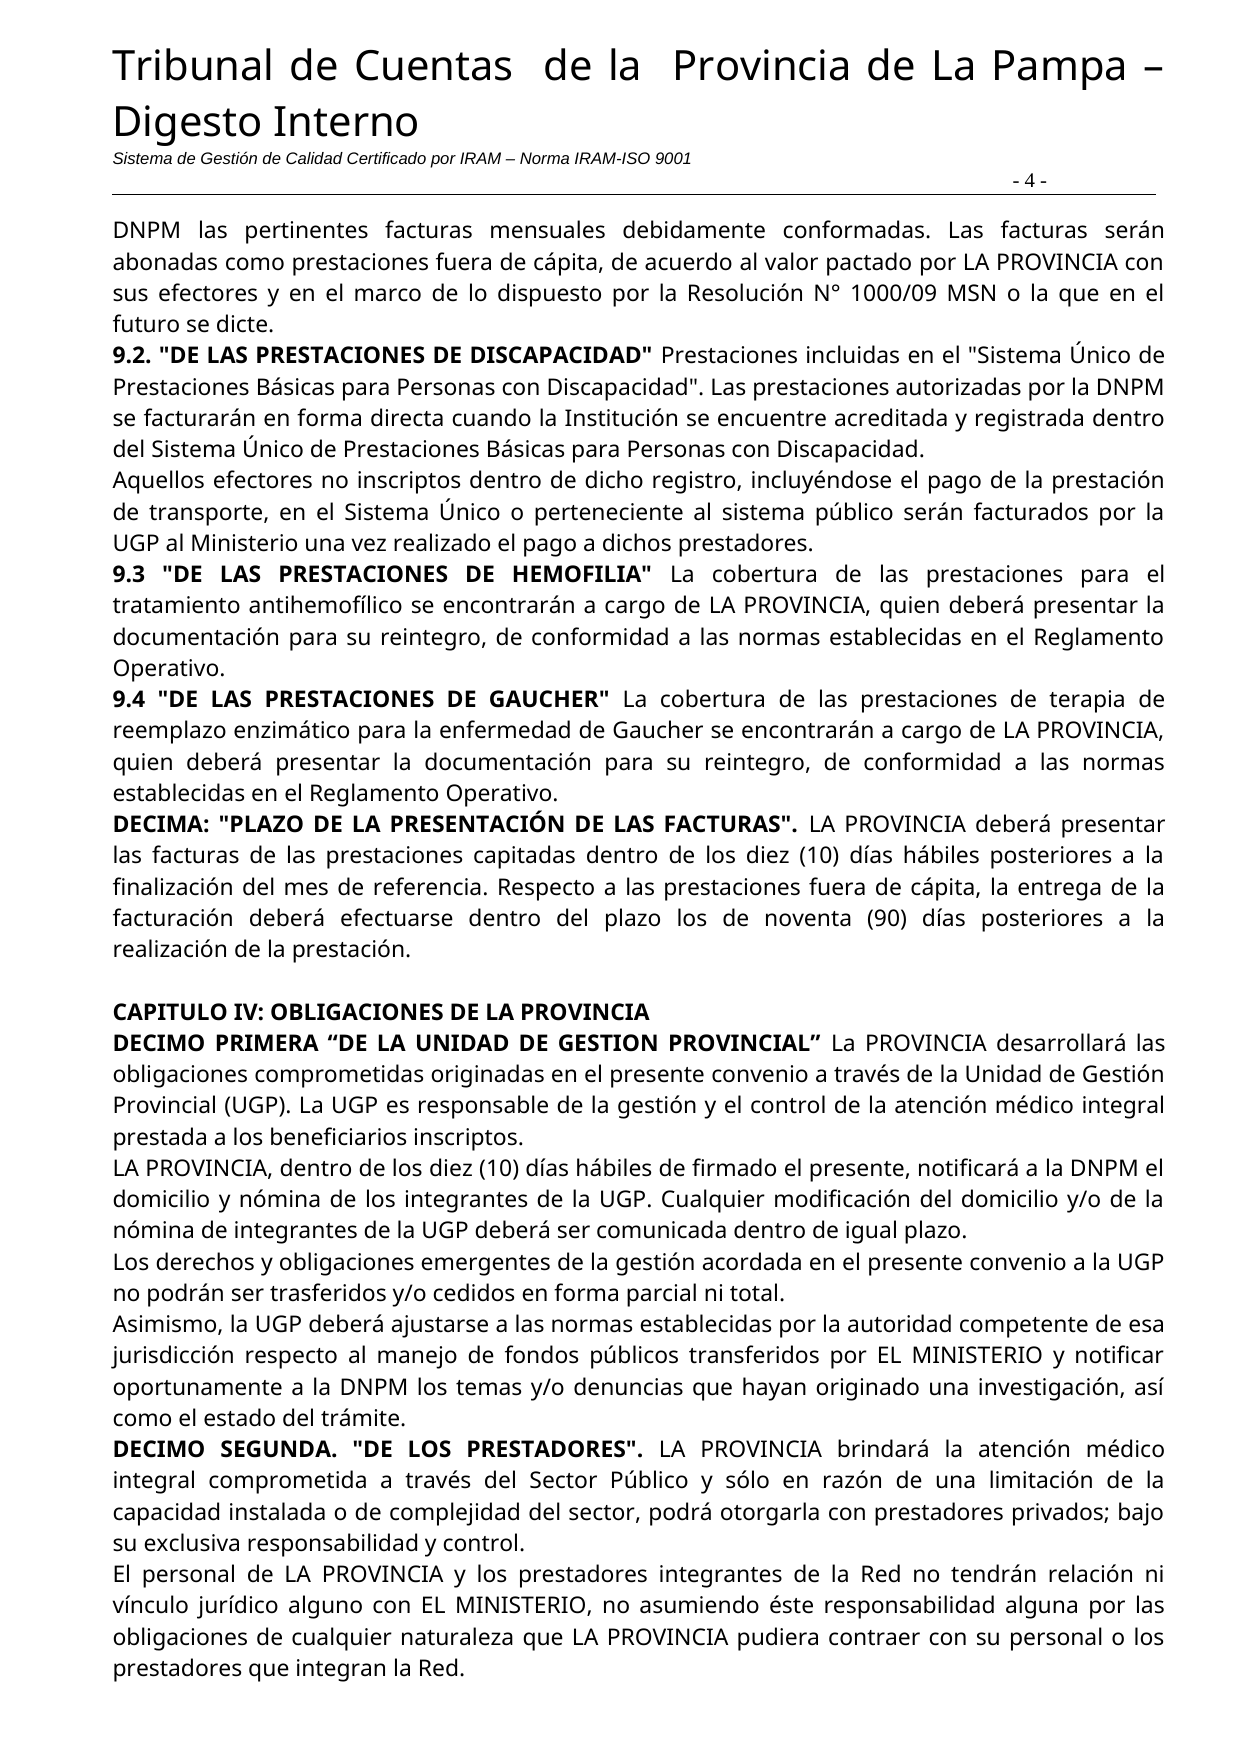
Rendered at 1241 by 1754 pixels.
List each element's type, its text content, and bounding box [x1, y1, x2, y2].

text DECIMA: "PLAZO DE LA PRESENTACIÓN DE LAS FACTURAS". LA PROVINCIA deberá presentar las facturas de las prestaciones capitadas dentro de los diez (10) días hábiles posteriores a la finalización del mes de referencia. Respecto a las prestaciones fuera de cápita, la entrega de la facturación deberá efectuarse dentro del plazo los de noventa (90) días posteriores a la realización de la prestación. [112, 808, 1166, 964]
text 9.3 "DE LAS PRESTACIONES DE HEMOFILIA" La cobertura de las prestaciones para el tratamiento antihemofílico se encontrarán a cargo de LA PROVINCIA, quien deberá presentar la documentación para su reintegro, de conformidad a las normas establecidas en el Reglamento Operativo. [112, 558, 1166, 683]
text Los derechos y obligaciones emergentes de la gestión acordada en el presente convenio a la UGP no podrán ser trasferidos y/o cedidos en forma parcial ni total. [112, 1246, 1166, 1308]
text 9.4 "DE LAS PRESTACIONES DE GAUCHER" La cobertura de las prestaciones de terapia de reemplazo enzimático para la enfermedad de Gaucher se encontrarán a cargo de LA PROVINCIA, quien deberá presentar la documentación para su reintegro, de conformidad a las normas establecidas en el Reglamento Operativo. [112, 683, 1166, 808]
text CAPITULO IV: OBLIGACIONES DE LA PROVINCIA [112, 996, 1166, 1027]
text 9.2. "DE LAS PRESTACIONES DE DISCAPACIDAD" Prestaciones incluidas en el "Sistema Único de Prestaciones Básicas para Personas con Discapacidad". Las prestaciones autorizadas por la DNPM se facturarán en forma directa cuando la Institución se encuentre acreditada y registrada dentro del Sistema Único de Prestaciones Básicas para Personas con Discapacidad. [112, 339, 1166, 464]
text Asimismo, la UGP deberá ajustarse a las normas establecidas por la autoridad competente de esa jurisdicción respecto al manejo de fondos públicos transferidos por EL MINISTERIO y notificar oportunamente a la DNPM los temas y/o denuncias que hayan originado una investigación, así como el estado del trámite. [112, 1308, 1166, 1433]
text El personal de LA PROVINCIA y los prestadores integrantes de la Red no tendrán relación ni vínculo jurídico alguno con EL MINISTERIO, no asumiendo éste responsabilidad alguna por las obligaciones de cualquier naturaleza que LA PROVINCIA pudiera contraer con su personal o los prestadores que integran la Red. [112, 1558, 1166, 1683]
text DECIMO SEGUNDA. "DE LOS PRESTADORES". LA PROVINCIA brindará la atención médico integral comprometida a través del Sector Público y sólo en razón de una limitación de la capacidad instalada o de complejidad del sector, podrá otorgarla con prestadores privados; bajo su exclusiva responsabilidad y control. [112, 1433, 1166, 1558]
text DECIMO PRIMERA “DE LA UNIDAD DE GESTION PROVINCIAL” La PROVINCIA desarrollará las obligaciones comprometidas originadas en el presente convenio a través de la Unidad de Gestión Provincial (UGP). La UGP es responsable de la gestión y el control de la atención médico integral prestada a los beneficiarios inscriptos. [112, 1027, 1166, 1152]
text LA PROVINCIA, dentro de los diez (10) días hábiles de firmado el presente, notificará a la DNPM el domicilio y nómina de los integrantes de la UGP. Cualquier modificación del domicilio y/o de la nómina de integrantes de la UGP deberá ser comunicada dentro de igual plazo. [112, 1152, 1166, 1246]
text DNPM las pertinentes facturas mensuales debidamente conformadas. Las facturas serán abonadas como prestaciones fuera de cápita, de acuerdo al valor pactado por LA PROVINCIA con sus efectores y en el marco de lo dispuesto por la Resolución N° 1000/09 MSN o la que en el futuro se dicte. [112, 214, 1166, 339]
text Aquellos efectores no inscriptos dentro de dicho registro, incluyéndose el pago de la prestación de transporte, en el Sistema Único o perteneciente al sistema público serán facturados por la UGP al Ministerio una vez realizado el pago a dichos prestadores. [112, 464, 1166, 558]
